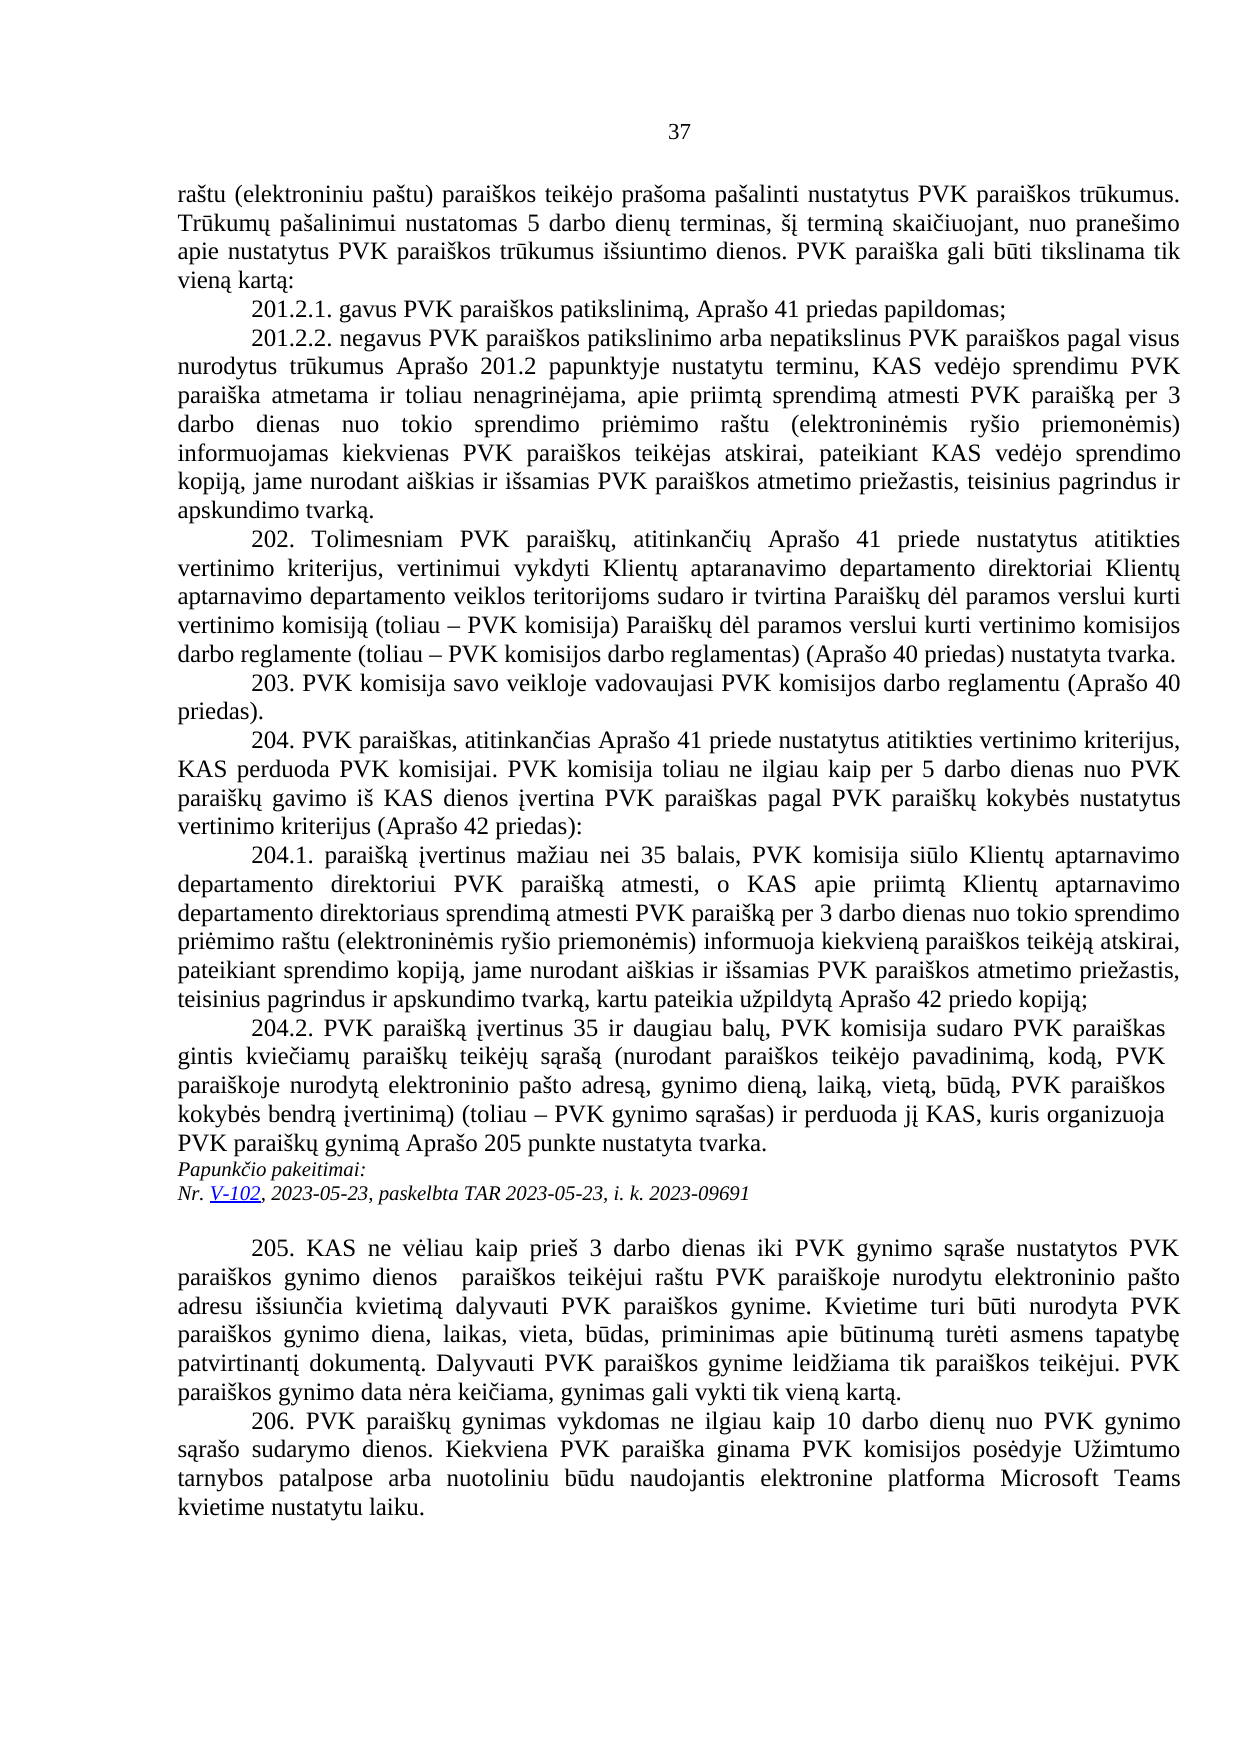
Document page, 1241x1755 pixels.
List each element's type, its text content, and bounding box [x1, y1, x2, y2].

text 204.1. paraišką įvertinus mažiau nei 35 balais, PVK komisija siūlo Klientų aptarnavimo departamento direktoriui PVK paraišką atmesti, o KAS apie priimtą Klientų aptarnavimo departamento direktoriaus sprendimą atmesti PVK paraišką per 3 darbo dienas nuo tokio sprendimo priėmimo raštu (elektroninėmis ryšio priemonėmis) informuoja kiekvieną paraiškos teikėją atskirai, pateikiant sprendimo kopiją, jame nurodant aiškias ir išsamias PVK paraiškos atmetimo priežastis, teisinius pagrindus ir apskundimo tvarką, kartu pateikia užpildytą Aprašo 42 priedo kopiją; [177, 840, 1181, 1013]
text Nr. V-102, 2023-05-23, paskelbta TAR 2023-05-23, i. k. 2023-09691 [177, 1181, 1181, 1204]
text 202. Tolimesniam PVK paraiškų, atitinkančių Aprašo 41 priede nustatytus atitikties vertinimo kriterijus, vertinimui vykdyti Klientų aptaranavimo departamento direktoriai Klientų aptarnavimo departamento veiklos teritorijoms sudaro ir tvirtina Paraiškų dėl paramos verslui kurti vertinimo komisiją (toliau – PVK komisija) Paraiškų dėl paramos verslui kurti vertinimo komisijos darbo reglamente (toliau – PVK komisijos darbo reglamentas) (Aprašo 40 priedas) nustatyta tvarka. [177, 524, 1181, 668]
text raštu (elektroniniu paštu) paraiškos teikėjo prašoma pašalinti nustatytus PVK paraiškos trūkumus. Trūkumų pašalinimui nustatomas 5 darbo dienų terminas, šį terminą skaičiuojant, nuo pranešimo apie nustatytus PVK paraiškos trūkumus išsiuntimo dienos. PVK paraiška gali būti tikslinama tik vieną kartą: [177, 179, 1181, 294]
text 204.2. PVK paraišką įvertinus 35 ir daugiau balų, PVK komisija sudaro PVK paraiškas gintis kviečiamų paraiškų teikėjų sąrašą (nurodant paraiškos teikėjo pavadinimą, kodą, PVK paraiškoje nurodytą elektroninio pašto adresą, gynimo dieną, laiką, vietą, būdą, PVK paraiškos kokybės bendrą įvertinimą) (toliau – PVK gynimo sąrašas) ir perduoda jį KAS, kuris organizuoja PVK paraiškų gynimą Aprašo 205 punkte nustatyta tvarka. [177, 1013, 1167, 1156]
text 206. PVK paraiškų gynimas vykdomas ne ilgiau kaip 10 darbo dienų nuo PVK gynimo sąrašo sudarymo dienos. Kiekviena PVK paraiška ginama PVK komisijos posėdyje Užimtumo tarnybos patalpose arba nuotoliniu būdu naudojantis elektronine platforma Microsoft Teams kvietime nustatytu laiku. [177, 1406, 1181, 1521]
text 205. KAS ne vėliau kaip prieš 3 darbo dienas iki PVK gynimo sąraše nustatytos PVK paraiškos gynimo dienos paraiškos teikėjui raštu PVK paraiškoje nurodytu elektroninio pašto adresu išsiunčia kvietimą dalyvauti PVK paraiškos gynime. Kvietime turi būti nurodyta PVK paraiškos gynimo diena, laikas, vieta, būdas, priminimas apie būtinumą turėti asmens tapatybę patvirtinantį dokumentą. Dalyvauti PVK paraiškos gynime leidžiama tik paraiškos teikėjui. PVK paraiškos gynimo data nėra keičiama, gynimas gali vykti tik vieną kartą. [177, 1233, 1181, 1406]
text 201.2.1. gavus PVK paraiškos patikslinimą, Aprašo 41 priedas papildomas; [177, 294, 1181, 323]
text 204. PVK paraiškas, atitinkančias Aprašo 41 priede nustatytus atitikties vertinimo kriterijus, KAS perduoda PVK komisijai. PVK komisija toliau ne ilgiau kaip per 5 darbo dienas nuo PVK paraiškų gavimo iš KAS dienos įvertina PVK paraiškas pagal PVK paraiškų kokybės nustatytus vertinimo kriterijus (Aprašo 42 priedas): [177, 725, 1181, 840]
text Papunkčio pakeitimai: [177, 1156, 1181, 1181]
text 203. PVK komisija savo veikloje vadovaujasi PVK komisijos darbo reglamentu (Aprašo 40 priedas). [177, 668, 1181, 725]
text 201.2.2. negavus PVK paraiškos patikslinimo arba nepatikslinus PVK paraiškos pagal visus nurodytus trūkumus Aprašo 201.2 papunktyje nustatytu terminu, KAS vedėjo sprendimu PVK paraiška atmetama ir toliau nenagrinėjama, apie priimtą sprendimą atmesti PVK paraišką per 3 darbo dienas nuo tokio sprendimo priėmimo raštu (elektroninėmis ryšio priemonėmis) informuojamas kiekvienas PVK paraiškos teikėjas atskirai, pateikiant KAS vedėjo sprendimo kopiją, jame nurodant aiškias ir išsamias PVK paraiškos atmetimo priežastis, teisinius pagrindus ir apskundimo tvarką. [177, 323, 1181, 524]
